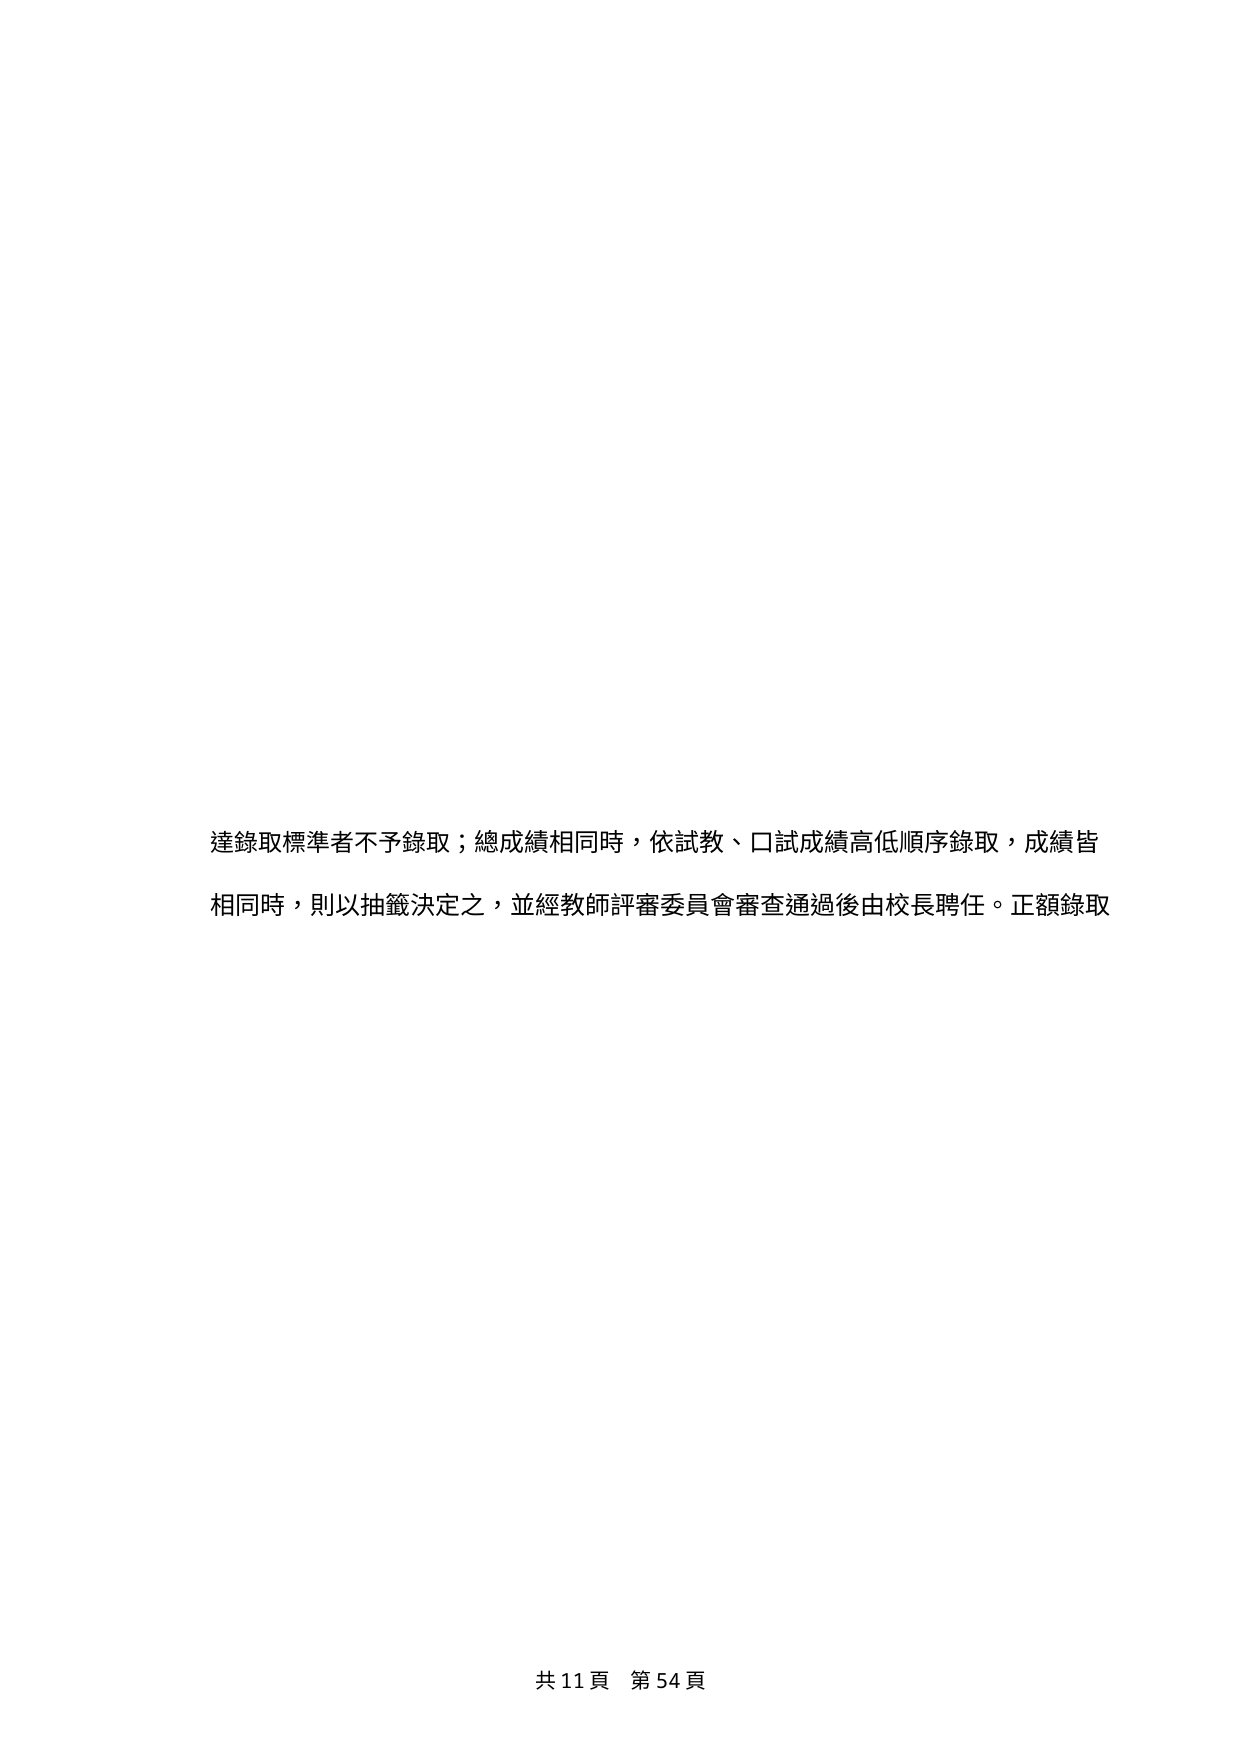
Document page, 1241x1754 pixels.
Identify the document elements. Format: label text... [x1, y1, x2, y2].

text 達錄取標準者不予錄取；總成績相同時，依試教、口試成績高低順序錄取，成績皆相同時，則以抽籤決定之，並經教師評審委員會審查通過後由校長聘任。正額錄取 [211, 799, 1122, 924]
